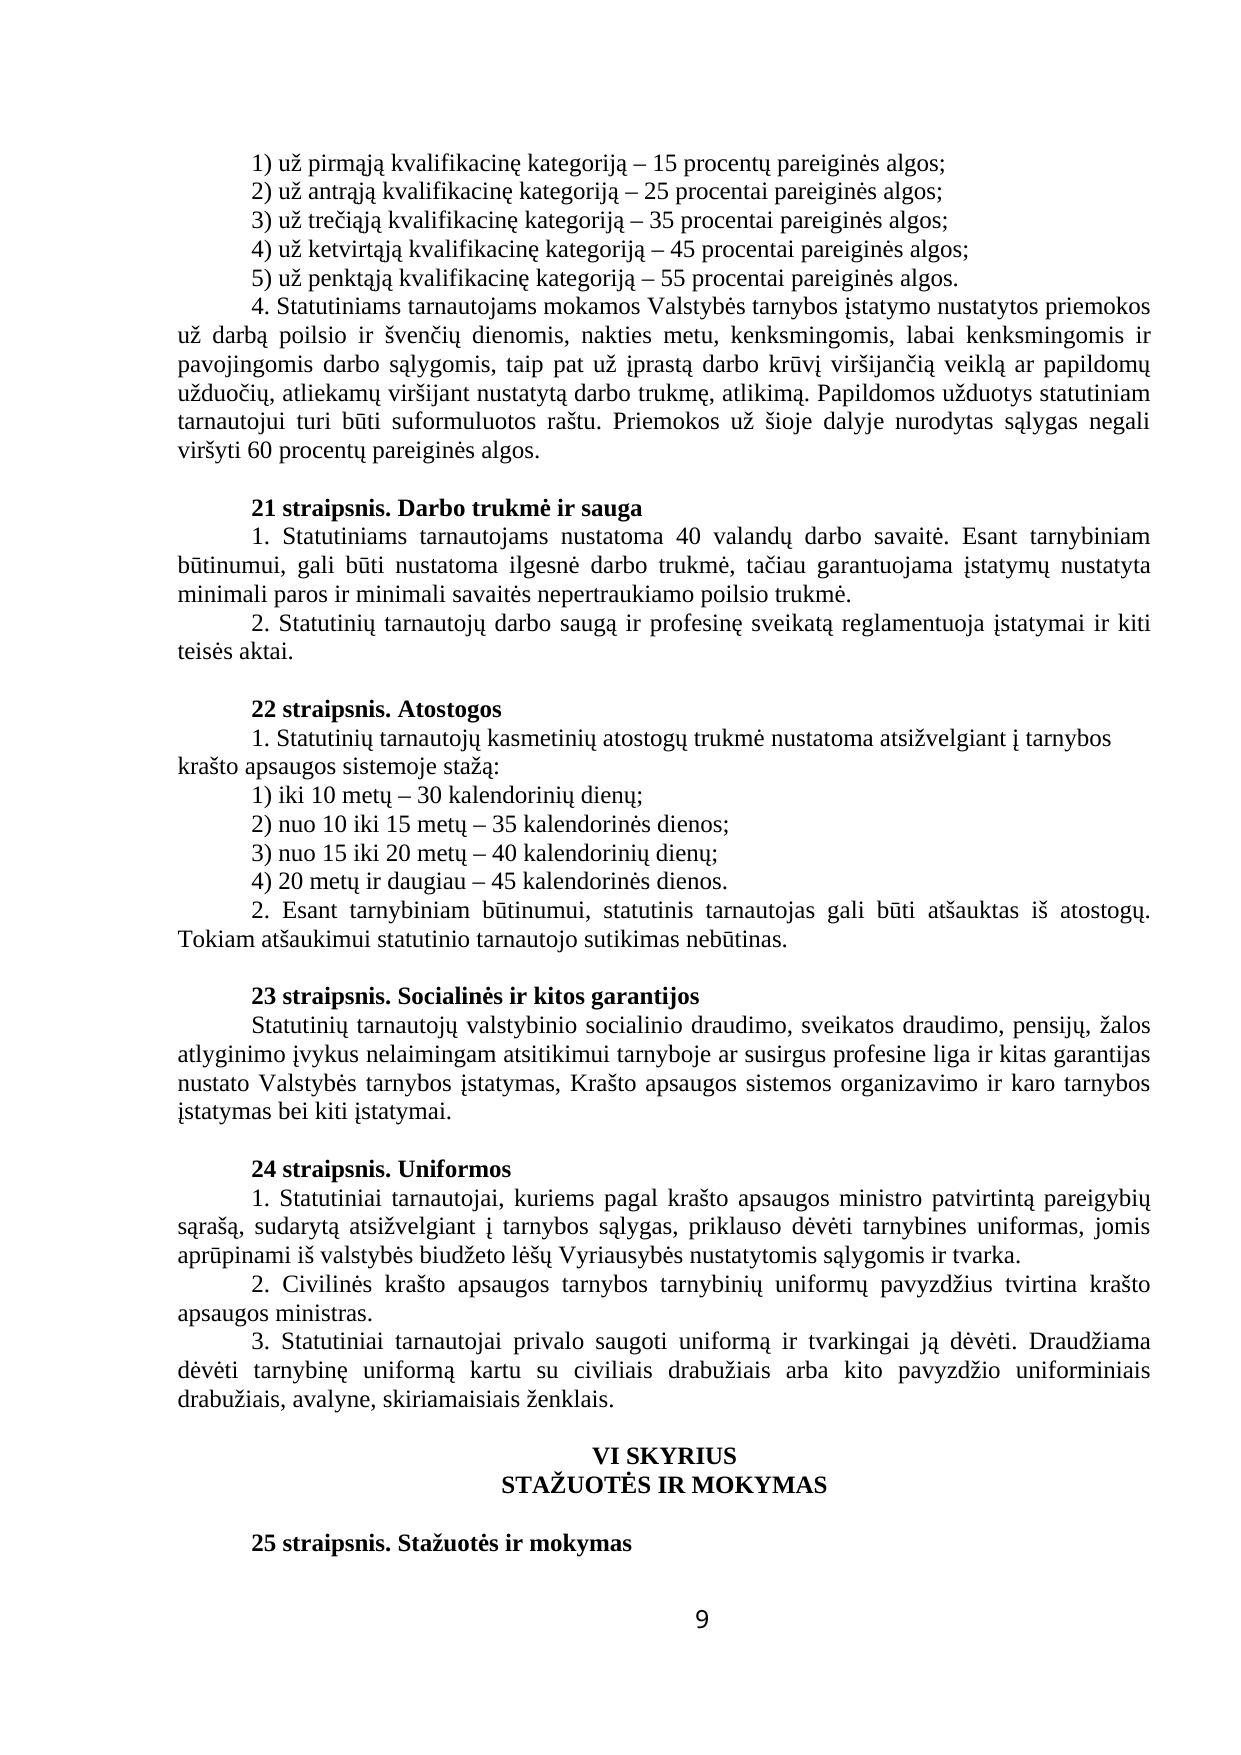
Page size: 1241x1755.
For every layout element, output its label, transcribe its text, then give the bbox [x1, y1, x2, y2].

text 2) už antrąją kvalifikacinę kategoriją – 25 procentai pareiginės algos; [177, 176, 1152, 205]
text 4) 20 metų ir daugiau – 45 kalendorinės dienos. [177, 866, 1152, 895]
text 1) už pirmąją kvalifikacinę kategoriją – 15 procentų pareiginės algos; [177, 148, 1152, 176]
text 22 straipsnis. Atostogos [177, 694, 1152, 723]
text 21 straipsnis. Darbo trukmė ir sauga [177, 493, 1152, 521]
text 3. Statutiniai tarnautojai privalo saugoti uniformą ir tvarkingai ją dėvėti. Draudžiama dėvėti tarnybinę uniformą kartu su civiliais drabužiais arba kito pavyzdžio uniforminiais drabužiais, avalyne, skiriamaisiais ženklais. [177, 1326, 1152, 1413]
text STAŽUOTĖS IR MOKYMAS [177, 1470, 1152, 1499]
text 2. Statutinių tarnautojų darbo saugą ir profesinę sveikatą reglamentuoja įstatymai ir kiti teisės aktai. [177, 608, 1152, 665]
text 4. Statutiniams tarnautojams mokamos Valstybės tarnybos įstatymo nustatytos priemokos už darbą poilsio ir švenčių dienomis, nakties metu, kenksmingomis, labai kenksmingomis ir pavojingomis darbo sąlygomis, taip pat už įprastą darbo krūvį viršijančią veiklą ar papildomų užduočių, atliekamų viršijant nustatytą darbo trukmę, atlikimą. Papildomos užduotys statutiniam tarnautojui turi būti suformuluotos raštu. Priemokos už šioje dalyje nurodytas sąlygas negali viršyti 60 procentų pareiginės algos. [177, 291, 1152, 464]
text Statutinių tarnautojų valstybinio socialinio draudimo, sveikatos draudimo, pensijų, žalos atlyginimo įvykus nelaimingam atsitikimui tarnyboje ar susirgus profesine liga ir kitas garantijas nustato Valstybės tarnybos įstatymas, Krašto apsaugos sistemos organizavimo ir karo tarnybos įstatymas bei kiti įstatymai. [177, 1010, 1152, 1125]
text 2. Esant tarnybiniam būtinumui, statutinis tarnautojas gali būti atšauktas iš atostogų. Tokiam atšaukimui statutinio tarnautojo sutikimas nebūtinas. [177, 895, 1152, 953]
text 3) nuo 15 iki 20 metų – 40 kalendorinių dienų; [177, 838, 1152, 866]
text 2) nuo 10 iki 15 metų – 35 kalendorinės dienos; [177, 809, 1152, 838]
text 1. Statutinių tarnautojų kasmetinių atostogų trukmė nustatoma atsižvelgiant į tarnybos krašto apsaugos sistemoje stažą: [177, 723, 1152, 780]
text 1. Statutiniams tarnautojams nustatoma 40 valandų darbo savaitė. Esant tarnybiniam būtinumui, gali būti nustatoma ilgesnė darbo trukmė, tačiau garantuojama įstatymų nustatyta minimali paros ir minimali savaitės nepertraukiamo poilsio trukmė. [177, 521, 1152, 608]
text 4) už ketvirtąją kvalifikacinę kategoriją – 45 procentai pareiginės algos; [177, 234, 1152, 263]
text 5) už penktąją kvalifikacinę kategoriją – 55 procentai pareiginės algos. [177, 263, 1152, 291]
text 23 straipsnis. Socialinės ir kitos garantijos [177, 981, 1152, 1010]
text 3) už trečiąją kvalifikacinę kategoriją – 35 procentai pareiginės algos; [177, 205, 1152, 234]
text 25 straipsnis. Stažuotės ir mokymas [177, 1528, 1152, 1556]
text 1. Statutiniai tarnautojai, kuriems pagal krašto apsaugos ministro patvirtintą pareigybių sąrašą, sudarytą atsižvelgiant į tarnybos sąlygas, priklauso dėvėti tarnybines uniformas, jomis aprūpinami iš valstybės biudžeto lėšų Vyriausybės nustatytomis sąlygomis ir tvarka. [177, 1183, 1152, 1269]
text 24 straipsnis. Uniformos [177, 1154, 1152, 1183]
text 2. Civilinės krašto apsaugos tarnybos tarnybinių uniformų pavyzdžius tvirtina krašto apsaugos ministras. [177, 1269, 1152, 1326]
text VI SKYRIUS [177, 1441, 1152, 1470]
text 1) iki 10 metų – 30 kalendorinių dienų; [177, 780, 1152, 809]
